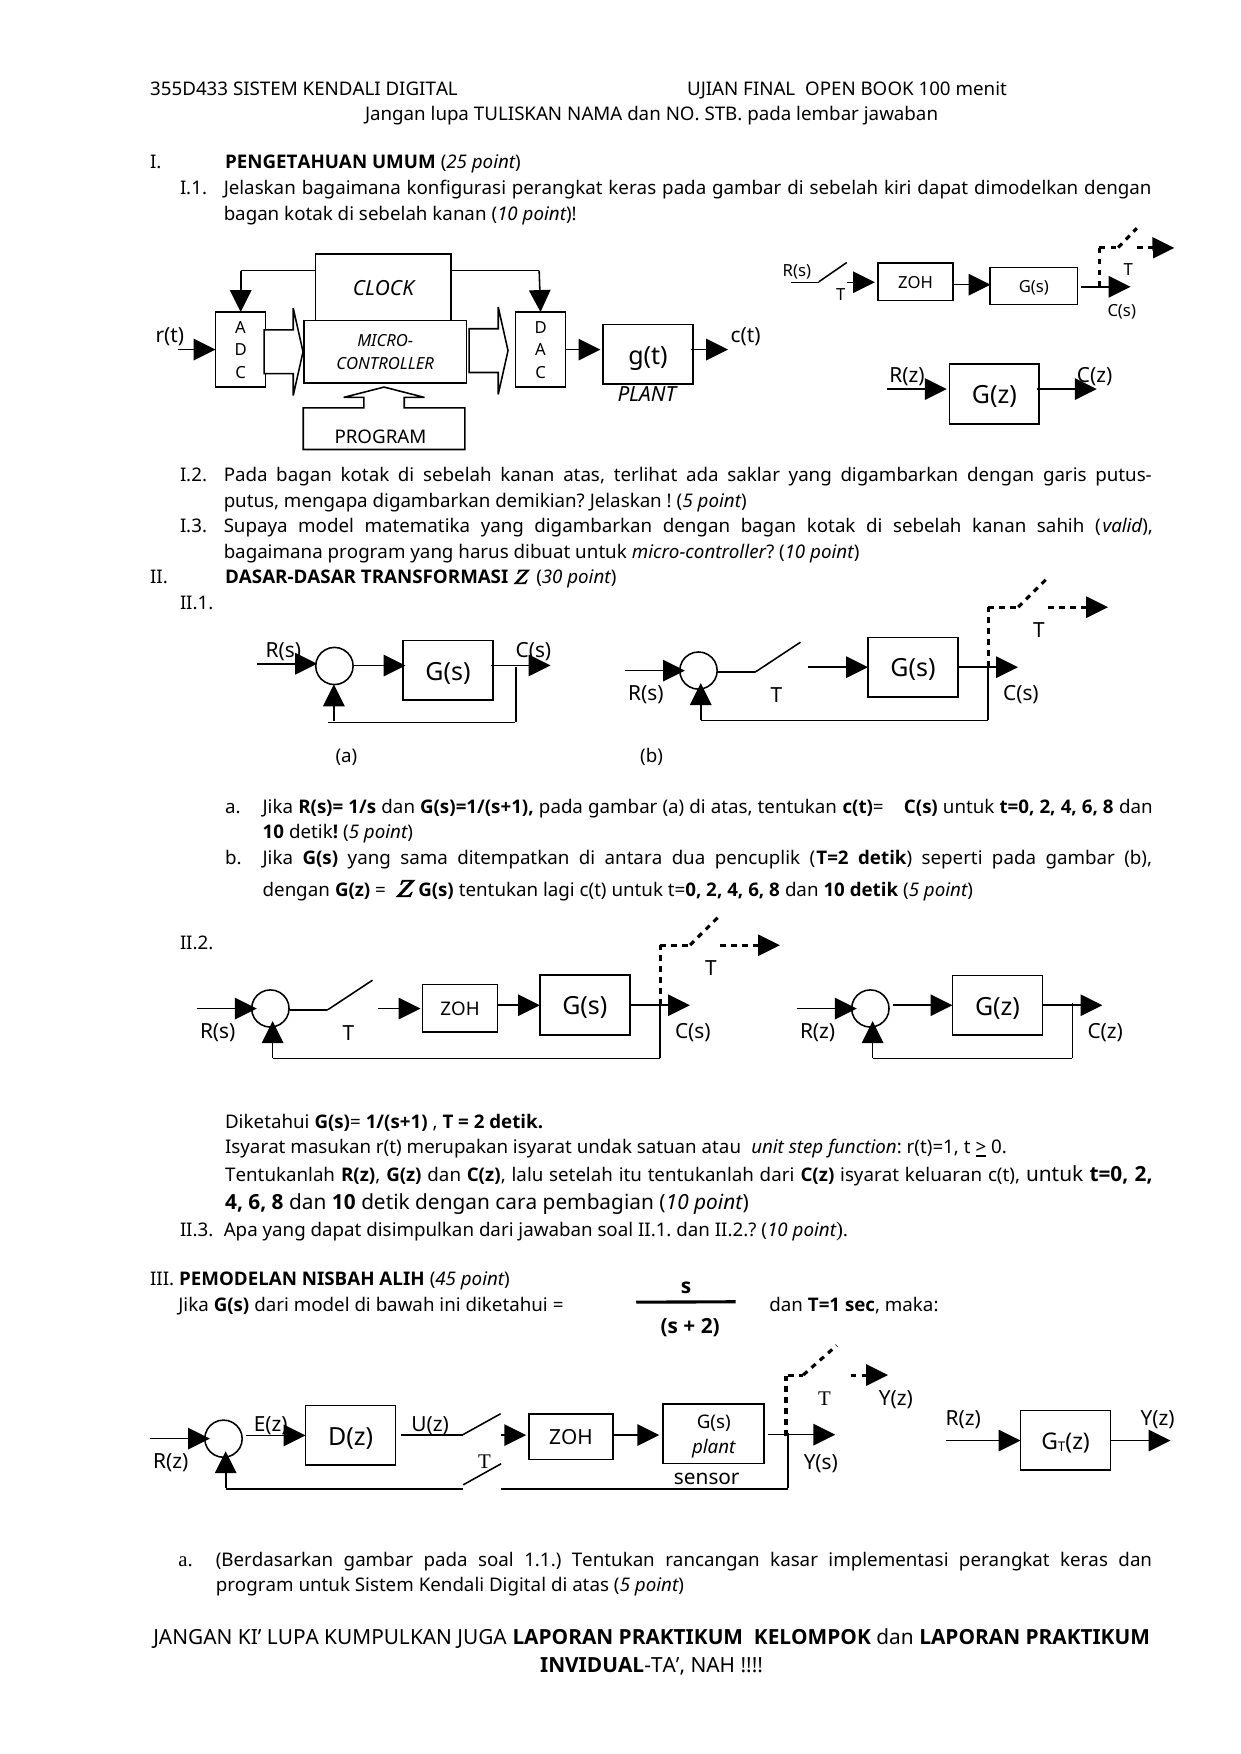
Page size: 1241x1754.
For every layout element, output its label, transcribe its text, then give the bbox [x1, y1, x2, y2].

text Tentukanlah R(z), G(z) dan C(z), lalu setelah itu tentukanlah dari C(z) isyarat keluaran c(t), untuk t=0, 2, 4, 6, 8 dan 10 detik dengan cara pembagian (10 point) [225, 1159, 1153, 1216]
list Supaya model matematika yang digambarkan dengan bagan kotak di sebelah kanan sahih (valid), bagaimana program yang harus dibuat untuk micro-controller? (10 point) [180, 512, 1153, 563]
list PENGETAHUAN UMUM (25 point) [150, 149, 1153, 174]
list Apa yang dapat disimpulkan dari jawaban soal II.1. dan II.2.? (10 point). [180, 1216, 1153, 1241]
list DASAR-DASAR TRANSFORMASI (30 point) [150, 563, 1153, 589]
text Diketahui G(s)= 1/(s+1) , T = 2 detik. [225, 1108, 1153, 1133]
list Pada bagan kotak di sebelah kanan atas, terlihat ada saklar yang digambarkan dengan garis putus-putus, mengapa digambarkan demikian? Jelaskan ! (5 point) [180, 225, 1153, 512]
list Jika R(s)= 1/s dan G(s)=1/(s+1), pada gambar (a) di atas, tentukan c(t)= C(s) untuk t=0, 2, 4, 6, 8 dan 10 detik! (5 point) [225, 793, 1153, 844]
text III. PEMODELAN NISBAH ALIH (45 point) [150, 1266, 1153, 1291]
text Jika G(s) dari model di bawah ini diketahui = [178, 1291, 636, 1317]
text dan T=1 sec, maka: [736, 1291, 1153, 1317]
text (a) (b) [150, 742, 1153, 768]
list Jika G(s) yang sama ditempatkan di antara dua pencuplik (T=2 detik) seperti pada gambar (b), dengan G(z) =  G(s) tentukan lagi c(t) untuk t=0, 2, 4, 6, 8 dan 10 detik (5 point) [225, 844, 1153, 904]
list Jelaskan bagaimana konfigurasi perangkat keras pada gambar di sebelah kiri dapat dimodelkan dengan bagan kotak di sebelah kanan (10 point)! [180, 174, 1153, 225]
text Isyarat masukan r(t) merupakan isyarat undak satuan atau unit step function: r(t)=1, t > 0. [225, 1133, 1153, 1159]
list (Berdasarkan gambar pada soal 1.1.) Tentukan rancangan kasar implementasi perangkat keras dan program untuk Sistem Kendali Digital di atas (5 point) [178, 1546, 1153, 1597]
